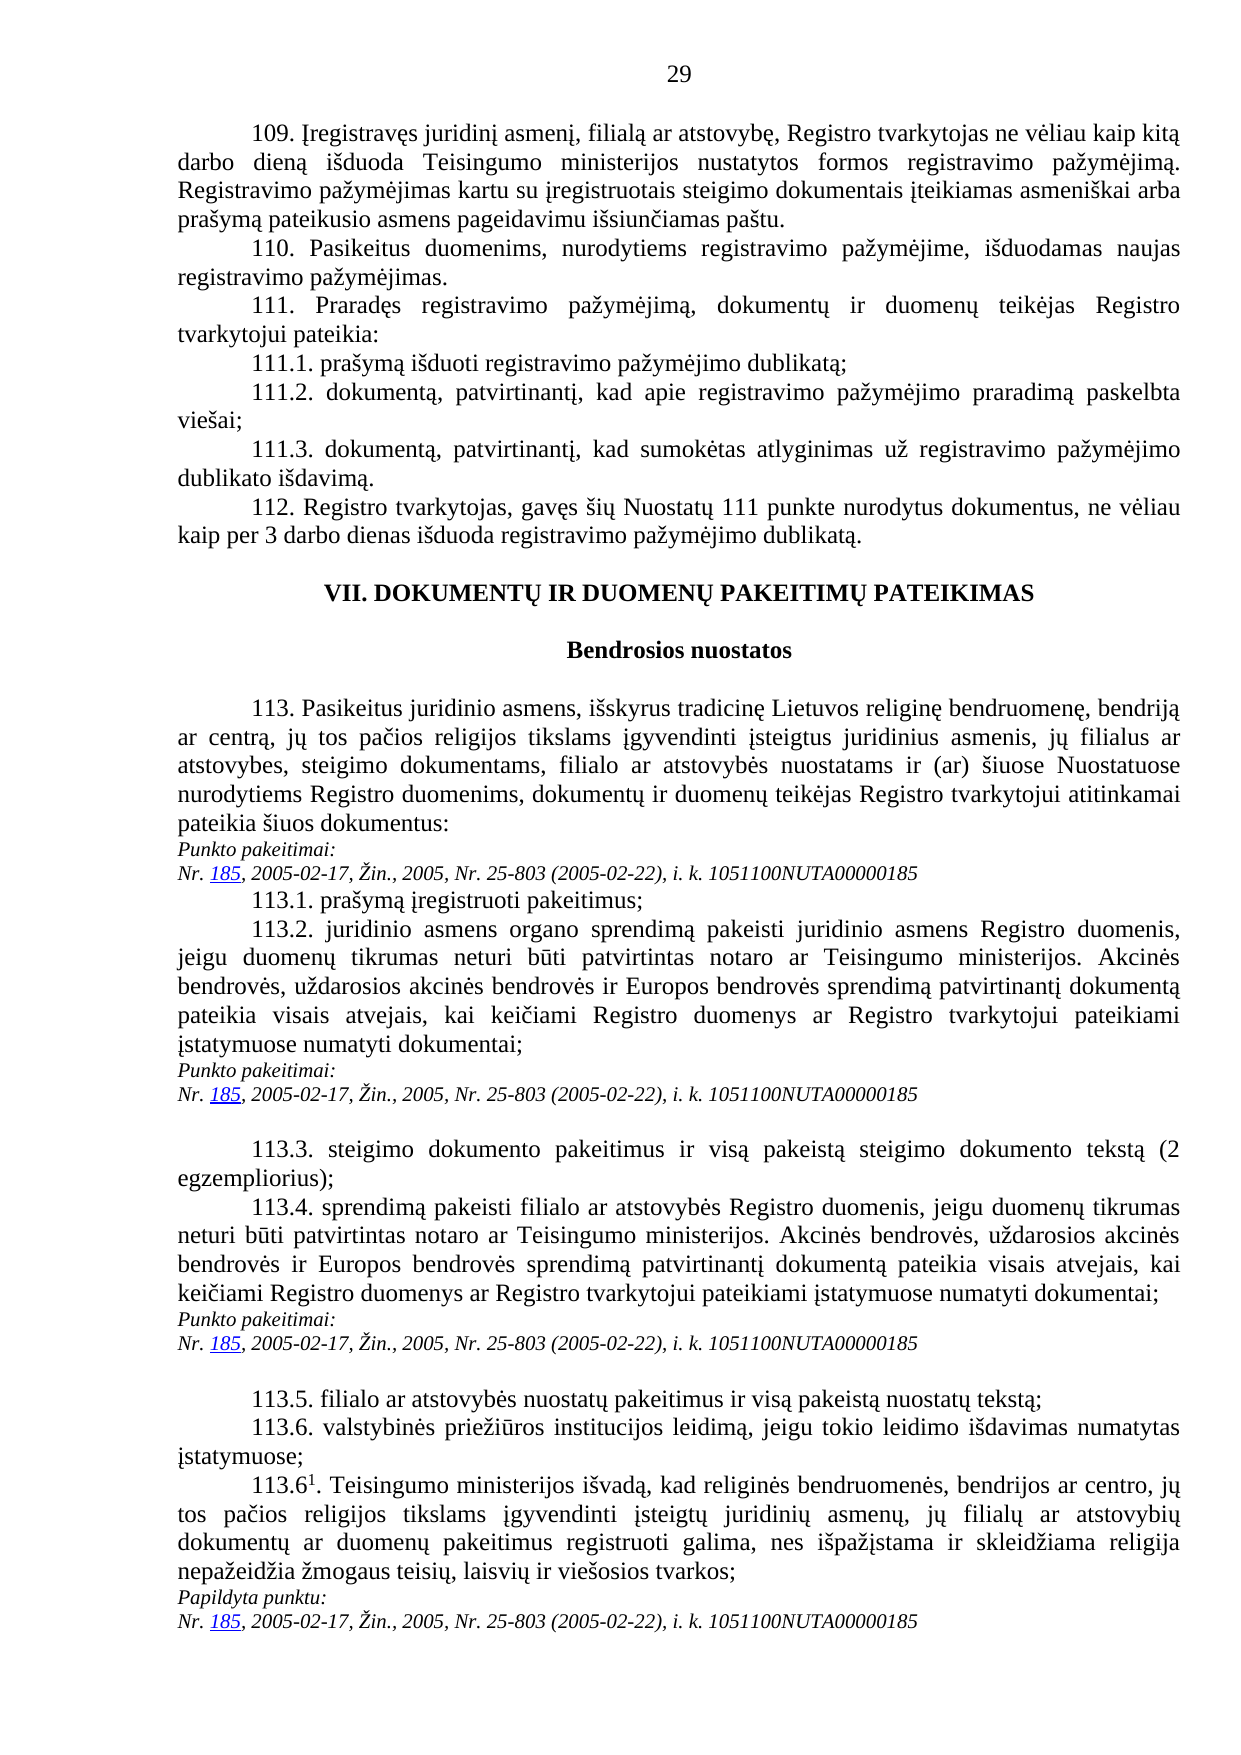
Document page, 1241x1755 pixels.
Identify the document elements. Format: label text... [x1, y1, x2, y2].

text 109. Įregistravęs juridinį asmenį, filialą ar atstovybę, Registro tvarkytojas ne vėliau kaip kitą darbo dieną išduoda Teisingumo ministerijos nustatytos formos registravimo pažymėjimą. Registravimo pažymėjimas kartu su įregistruotais steigimo dokumentais įteikiamas asmeniškai arba prašymą pateikusio asmens pageidavimu išsiunčiamas paštu. [177, 118, 1181, 233]
text VII. DOKUMENTŲ IR DUOMENŲ PAKEITIMŲ PATEIKIMAS [177, 578, 1181, 607]
text 113.1. prašymą įregistruoti pakeitimus; [177, 885, 1181, 914]
text 113.4. sprendimą pakeisti filialo ar atstovybės Registro duomenis, jeigu duomenų tikrumas neturi būti patvirtintas notaro ar Teisingumo ministerijos. Akcinės bendrovės, uždarosios akcinės bendrovės ir Europos bendrovės sprendimą patvirtinantį dokumentą pateikia visais atvejais, kai keičiami Registro duomenys ar Registro tvarkytojui pateikiami įstatymuose numatyti dokumentai; [177, 1192, 1181, 1307]
text 113.3. steigimo dokumento pakeitimus ir visą pakeistą steigimo dokumento tekstą (2 egzempliorius); [177, 1134, 1181, 1192]
text 111.1. prašymą išduoti registravimo pažymėjimo dublikatą; [177, 348, 1181, 377]
text Nr. 185, 2005-02-17, Žin., 2005, Nr. 25-803 (2005-02-22), i. k. 1051100NUTA00000185 [177, 861, 1181, 885]
text Punkto pakeitimai: [177, 1307, 1181, 1331]
text 111.2. dokumentą, patvirtinantį, kad apie registravimo pažymėjimo praradimą paskelbta viešai; [177, 377, 1181, 434]
text 113.61. Teisingumo ministerijos išvadą, kad religinės bendruomenės, bendrijos ar centro, jų tos pačios religijos tikslams įgyvendinti įsteigtų juridinių asmenų, jų filialų ar atstovybių dokumentų ar duomenų pakeitimus registruoti galima, nes išpažįstama ir skleidžiama religija nepažeidžia žmogaus teisių, laisvių ir viešosios tvarkos; [177, 1470, 1181, 1585]
text 111. Praradęs registravimo pažymėjimą, dokumentų ir duomenų teikėjas Registro tvarkytojui pateikia: [177, 291, 1181, 348]
text Punkto pakeitimai: [177, 837, 1181, 861]
text 113.2. juridinio asmens organo sprendimą pakeisti juridinio asmens Registro duomenis, jeigu duomenų tikrumas neturi būti patvirtintas notaro ar Teisingumo ministerijos. Akcinės bendrovės, uždarosios akcinės bendrovės ir Europos bendrovės sprendimą patvirtinantį dokumentą pateikia visais atvejais, kai keičiami Registro duomenys ar Registro tvarkytojui pateikiami įstatymuose numatyti dokumentai; [177, 914, 1181, 1057]
text 113.6. valstybinės priežiūros institucijos leidimą, jeigu tokio leidimo išdavimas numatytas įstatymuose; [177, 1412, 1181, 1470]
text 110. Pasikeitus duomenims, nurodytiems registravimo pažymėjime, išduodamas naujas registravimo pažymėjimas. [177, 233, 1181, 291]
text 111.3. dokumentą, patvirtinantį, kad sumokėtas atlyginimas už registravimo pažymėjimo dublikato išdavimą. [177, 434, 1181, 492]
text Nr. 185, 2005-02-17, Žin., 2005, Nr. 25-803 (2005-02-22), i. k. 1051100NUTA00000185 [177, 1609, 1181, 1633]
text 112. Registro tvarkytojas, gavęs šių Nuostatų 111 punkte nurodytus dokumentus, ne vėliau kaip per 3 darbo dienas išduoda registravimo pažymėjimo dublikatą. [177, 492, 1181, 549]
text Nr. 185, 2005-02-17, Žin., 2005, Nr. 25-803 (2005-02-22), i. k. 1051100NUTA00000185 [177, 1331, 1181, 1355]
text 113.5. filialo ar atstovybės nuostatų pakeitimus ir visą pakeistą nuostatų tekstą; [177, 1384, 1181, 1412]
text Punkto pakeitimai: [177, 1057, 1181, 1082]
text Bendrosios nuostatos [177, 636, 1181, 664]
text 113. Pasikeitus juridinio asmens, išskyrus tradicinę Lietuvos religinę bendruomenę, bendriją ar centrą, jų tos pačios religijos tikslams įgyvendinti įsteigtus juridinius asmenis, jų filialus ar atstovybes, steigimo dokumentams, filialo ar atstovybės nuostatams ir (ar) šiuose Nuostatuose nurodytiems Registro duomenims, dokumentų ir duomenų teikėjas Registro tvarkytojui atitinkamai pateikia šiuos dokumentus: [177, 693, 1181, 837]
text Papildyta punktu: [177, 1585, 1181, 1609]
text Nr. 185, 2005-02-17, Žin., 2005, Nr. 25-803 (2005-02-22), i. k. 1051100NUTA00000185 [177, 1082, 1181, 1106]
